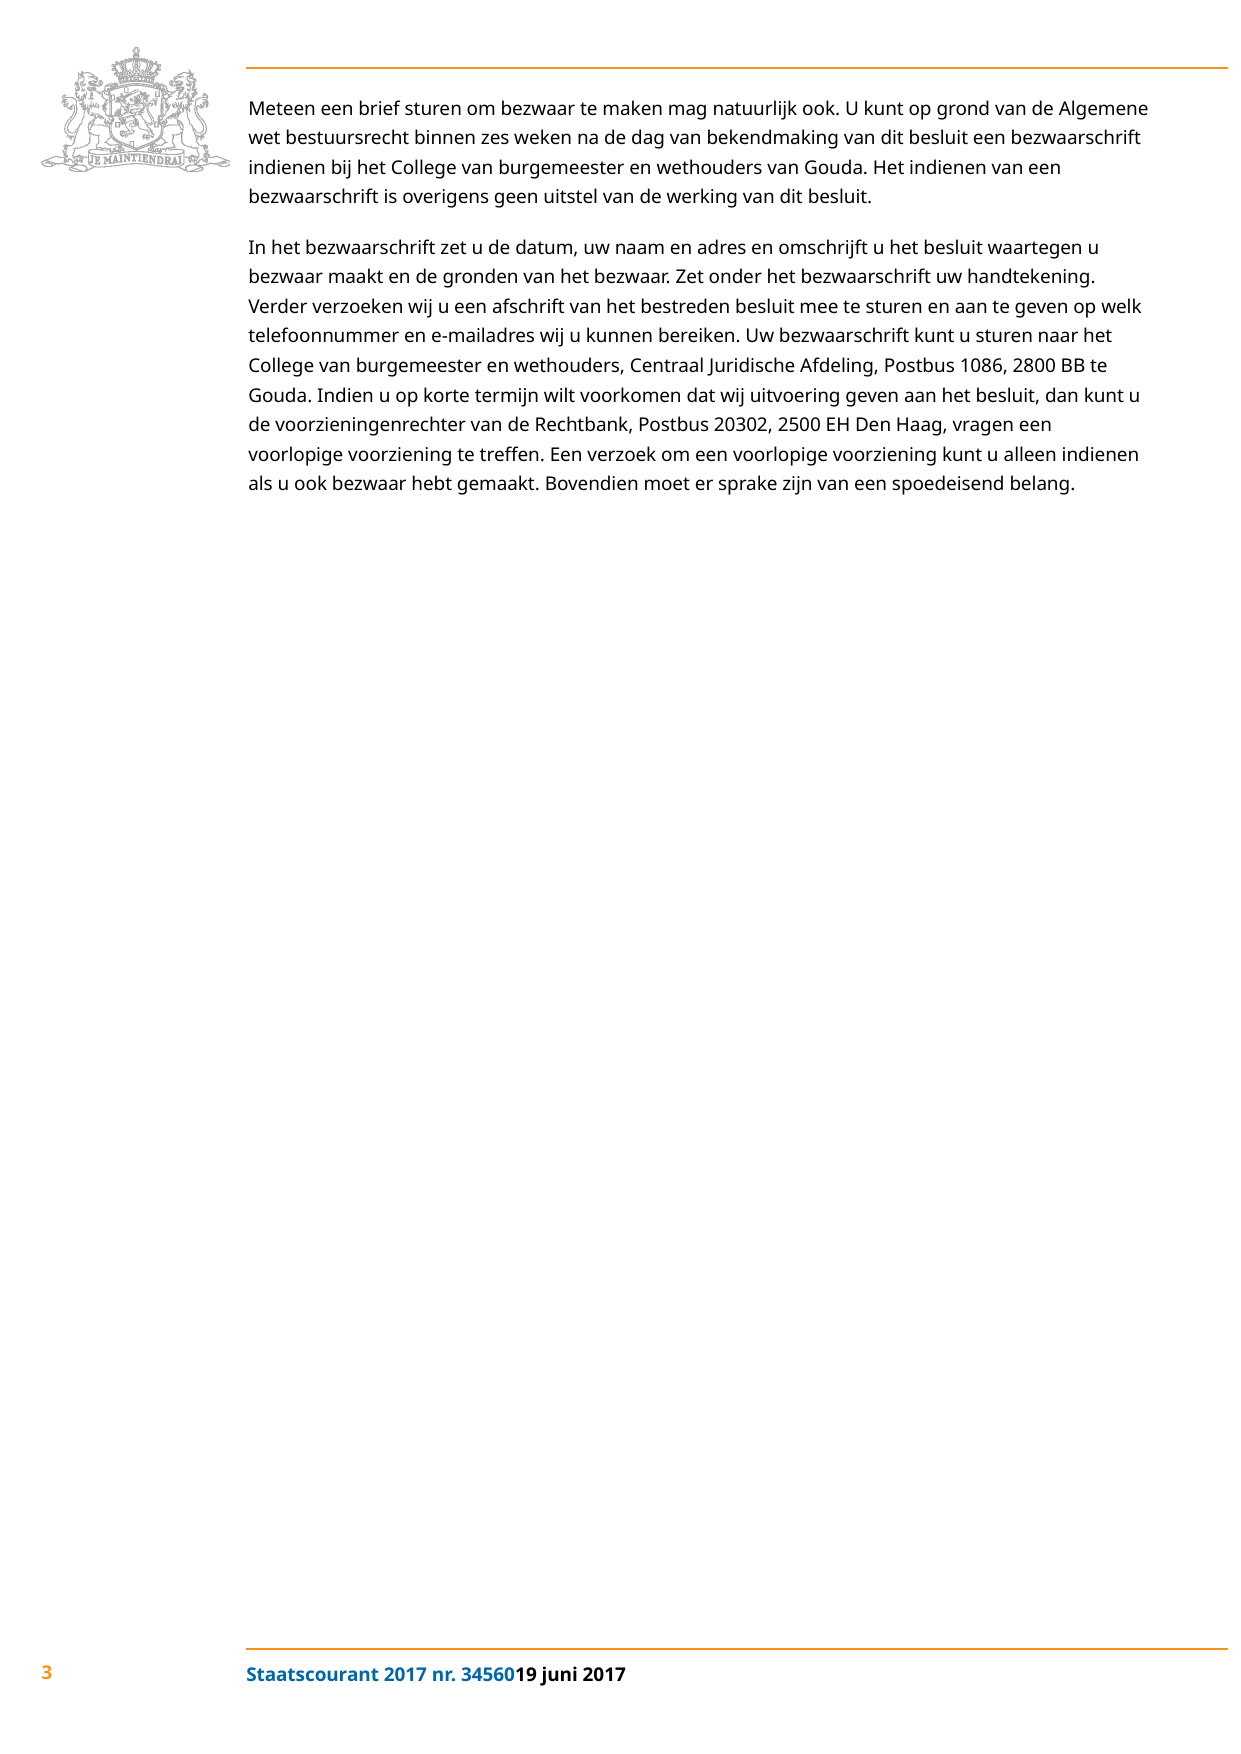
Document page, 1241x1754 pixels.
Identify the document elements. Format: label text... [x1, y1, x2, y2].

text Meteen een brief sturen om bezwaar te maken mag natuurlijk ook. U kunt op grond van de Algemene wet bestuursrecht binnen zes weken na de dag van bekendmaking van dit besluit een bezwaarschrift indienen bij het College van burgemeester en wethouders van Gouda. Het indienen van een bezwaarschrift is overigens geen uitstel van de werking van dit besluit. [248, 95, 1152, 209]
text In het bezwaarschrift zet u de datum, uw naam en adres en omschrijft u het besluit waartegen u bezwaar maakt en de gronden van het bezwaar. Zet onder het bezwaarschrift uw handtekening. Verder verzoeken wij u een afschrift van het bestreden besluit mee te sturen en aan te geven op welk telefoonnummer en e-mailadres wij u kunnen bereiken. Uw bezwaarschrift kunt u sturen naar het College van burgemeester en wethouders, Centraal Juridische Afdeling, Postbus 1086, 2800 BB te Gouda. Indien u op korte termijn wilt voorkomen dat wij uitvoering geven aan het besluit, dan kunt u de voorzieningenrechter van de Rechtbank, Postbus 20302, 2500 EH Den Haag, vragen een voorlopige voorziening te treffen. Een verzoek om een voorlopige voorziening kunt u alleen indienen als u ook bezwaar hebt gemaakt. Bovendien moet er sprake zijn van een spoedeisend belang. [248, 234, 1152, 496]
picture [41, 47, 231, 172]
